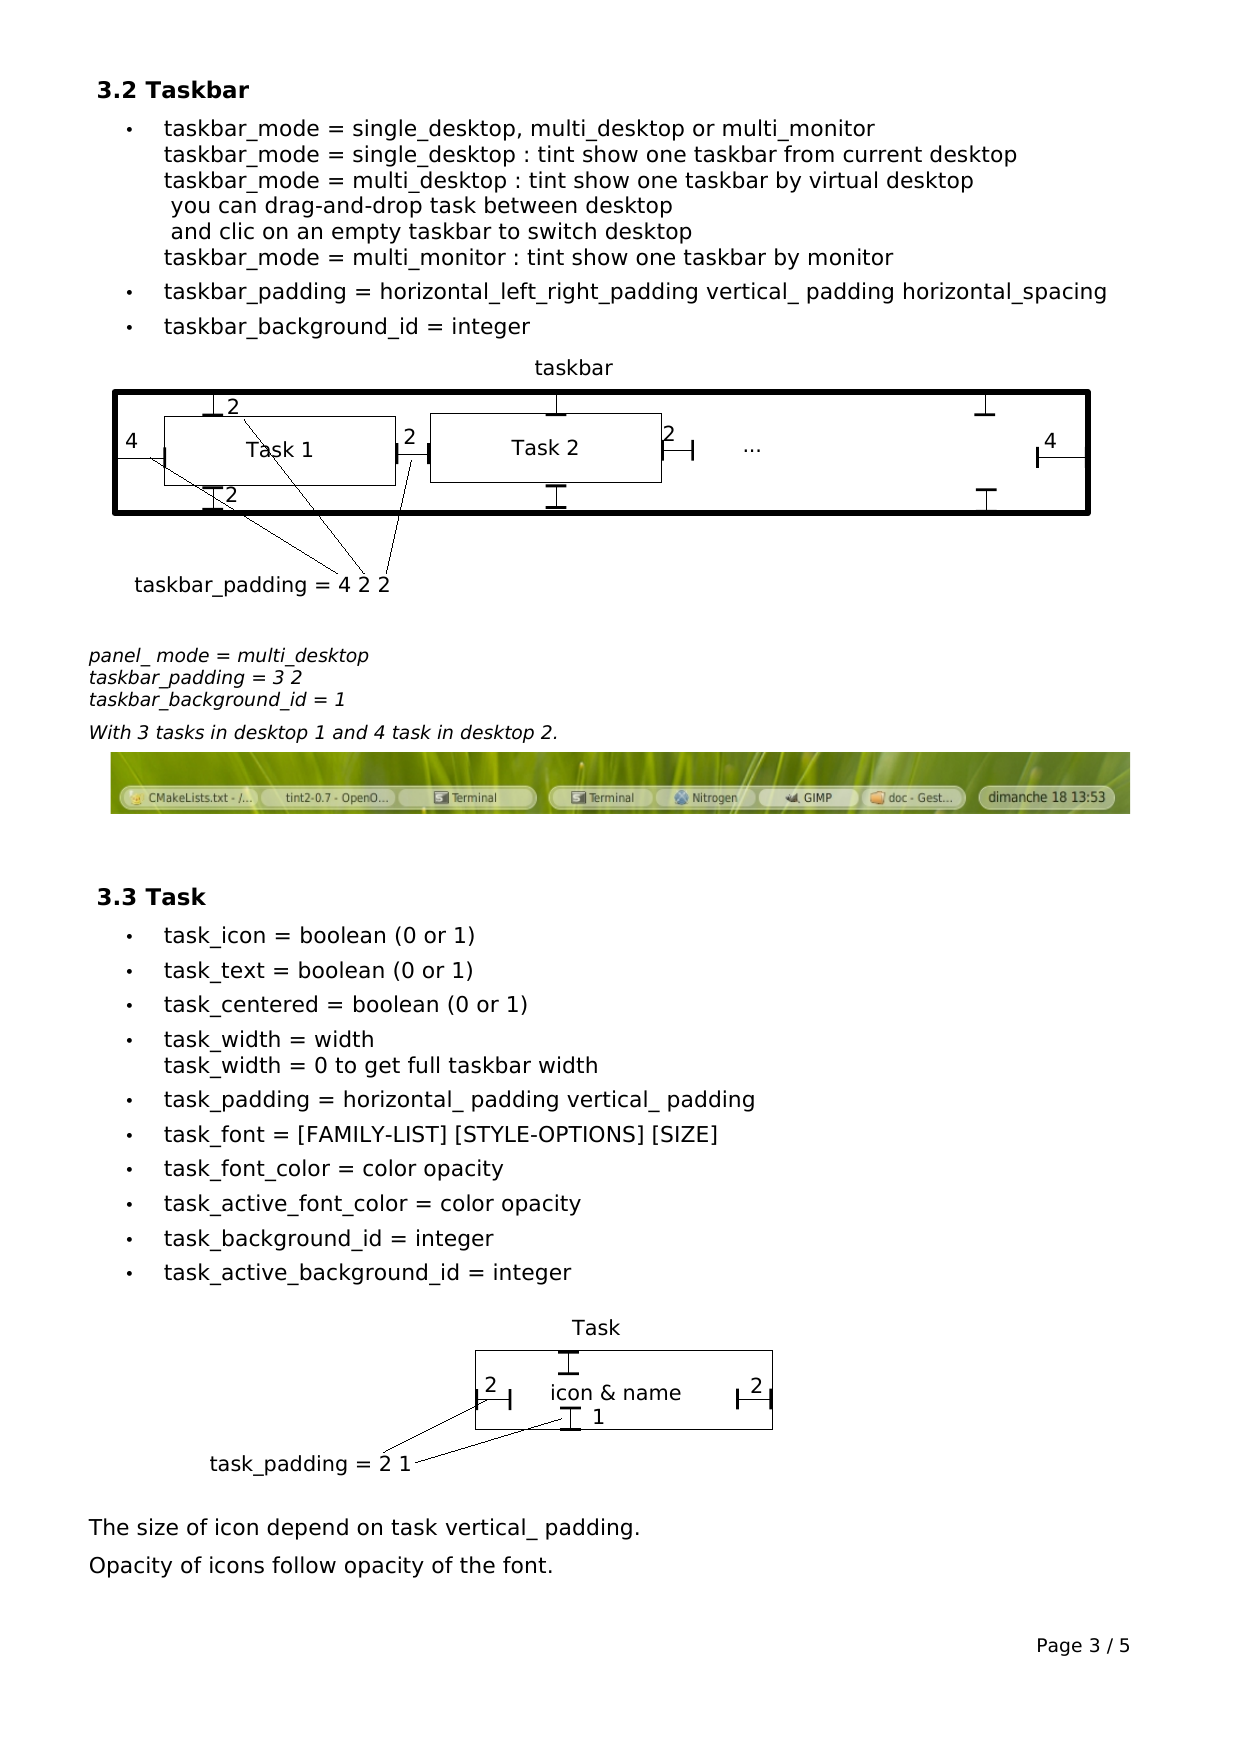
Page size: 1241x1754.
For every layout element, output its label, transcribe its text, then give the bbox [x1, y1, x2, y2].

text panel_ mode = multi_desktop taskbar_padding = 3 2 [88, 644, 1152, 688]
text The size of icon depend on task vertical_ padding. [88, 1515, 1152, 1541]
subtitle Task [88, 884, 1152, 911]
list taskbar_padding = horizontal_left_right_padding vertical_ padding horizontal_spacing [126, 279, 1152, 305]
text Opacity of icons follow opacity of the font. [88, 1553, 1152, 1578]
list task_active_font_color = color opacity [126, 1191, 1152, 1217]
list task_font = [FAMILY-LIST] [STYLE-OPTIONS] [SIZE] [126, 1122, 1152, 1147]
list taskbar_background_id = integer [126, 314, 1152, 339]
list task_font_color = color opacity [126, 1156, 1152, 1182]
list task_padding = horizontal_ padding vertical_ padding [126, 1087, 1152, 1113]
list task_active_background_id = integer [126, 1260, 1152, 1286]
list task_text = boolean (0 or 1) [126, 958, 1152, 983]
subtitle Taskbar [88, 77, 1152, 103]
list taskbar_mode = single_desktop, multi_desktop or multi_monitor taskbar_mode = single_desktop : tint show one taskbar from current desktop taskbar_mode = multi_desktop : tint show one taskbar by virtual desktop you can drag-and-drop task between desktop and clic on an empty taskbar to switch desktop taskbar_mode = multi_monitor : tint show one taskbar by monitor [126, 116, 1152, 270]
text With 3 tasks in desktop 1 and 4 task in desktop 2. [88, 722, 1152, 766]
list task_background_id = integer [126, 1225, 1152, 1251]
list task_centered = boolean (0 or 1) [126, 992, 1152, 1018]
picture [110, 752, 1130, 814]
list task_width = width task_width = 0 to get full taskbar width [126, 1027, 1152, 1078]
text taskbar_background_id = 1 [88, 688, 1152, 711]
list task_icon = boolean (0 or 1) [126, 923, 1152, 949]
